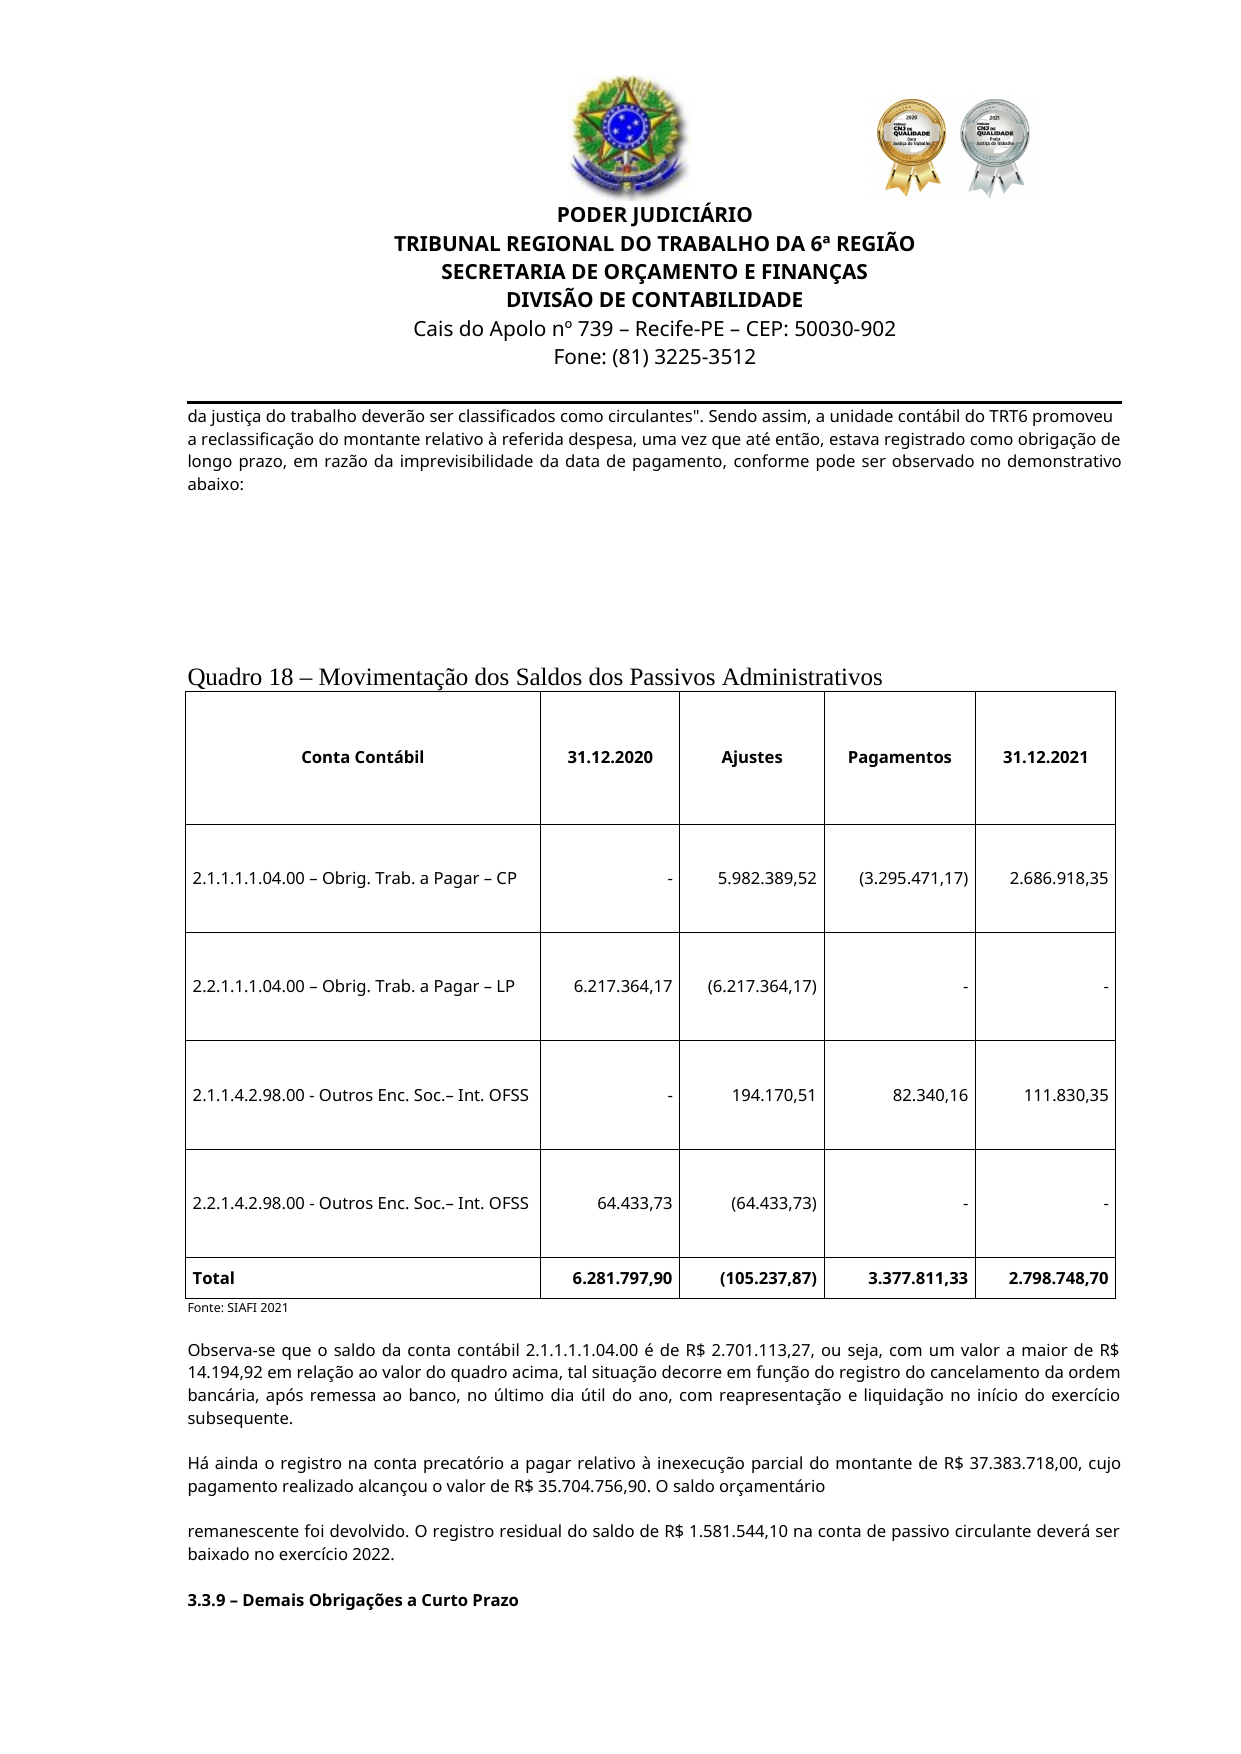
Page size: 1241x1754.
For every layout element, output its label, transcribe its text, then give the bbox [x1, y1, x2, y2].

table_cell (6.217.364,17) [680, 933, 824, 1040]
picture [869, 94, 1035, 201]
table_cell - [825, 1150, 975, 1257]
table_header 31.12.2021 [976, 692, 1115, 823]
table_cell 3.377.811,33 [825, 1258, 975, 1298]
text da justiça do trabalho deverão ser classificados como circulantes". Sendo assim, a unidade contábil do TRT6 promoveu a reclassificação do montante relativo à referida despesa, uma vez que até então, estava registrado como obrigação de longo prazo, em razão da imprevisibilidade da data de pagamento, conforme pode ser observado no demonstrativo abaixo: [187, 404, 1122, 495]
table_header Ajustes [680, 692, 824, 823]
table_header Conta Contábil [186, 692, 540, 823]
table_header 31.12.2020 [541, 692, 679, 823]
picture [567, 75, 691, 201]
table_cell - [825, 933, 975, 1040]
table_cell 2.1.1.4.2.98.00 - Outros Enc. Soc.– Int. OFSS [186, 1041, 540, 1148]
table_cell (105.237,87) [680, 1258, 824, 1298]
text Quadro 18 – Movimentação dos Saldos dos Passivos Administrativos [187, 662, 1122, 691]
text Fonte: SIAFI 2021 [187, 1299, 1122, 1316]
table_cell - [541, 1041, 679, 1148]
table_cell 6.281.797,90 [541, 1258, 679, 1298]
text remanescente foi devolvido. O registro residual do saldo de R$ 1.581.544,10 na conta de passivo circulante deverá ser baixado no exercício 2022. [187, 1520, 1122, 1566]
table_cell 5.982.389,52 [680, 825, 824, 932]
table_cell Total [186, 1258, 540, 1298]
table_cell (3.295.471,17) [825, 825, 975, 932]
table_cell 2.2.1.4.2.98.00 - Outros Enc. Soc.– Int. OFSS [186, 1150, 540, 1257]
table_cell - [976, 1150, 1115, 1257]
table_cell 2.1.1.1.1.04.00 – Obrig. Trab. a Pagar – CP [186, 825, 540, 932]
table_cell (64.433,73) [680, 1150, 824, 1257]
table_cell 6.217.364,17 [541, 933, 679, 1040]
table_cell - [976, 933, 1115, 1040]
table_cell 2.2.1.1.1.04.00 – Obrig. Trab. a Pagar – LP [186, 933, 540, 1040]
table_cell 111.830,35 [976, 1041, 1115, 1148]
text 3.3.9 – Demais Obrigações a Curto Prazo [187, 1588, 1122, 1611]
table_cell 64.433,73 [541, 1150, 679, 1257]
table_header Pagamentos [825, 692, 975, 823]
table_cell 2.798.748,70 [976, 1258, 1115, 1298]
table_cell 194.170,51 [680, 1041, 824, 1148]
table_cell 2.686.918,35 [976, 825, 1115, 932]
table_cell 82.340,16 [825, 1041, 975, 1148]
text Observa-se que o saldo da conta contábil 2.1.1.1.1.04.00 é de R$ 2.701.113,27, ou seja, com um valor a maior de R$ 14.194,92 em relação ao valor do quadro acima, tal situação decorre em função do registro do cancelamento da ordem bancária, após remessa ao banco, no último dia útil do ano, com reapresentação e liquidação no início do exercício subsequente. [187, 1338, 1122, 1429]
text Há ainda o registro na conta precatório a pagar relativo à inexecução parcial do montante de R$ 37.383.718,00, cujo pagamento realizado alcançou o valor de R$ 35.704.756,90. O saldo orçamentário [187, 1452, 1122, 1497]
table_cell - [541, 825, 679, 932]
